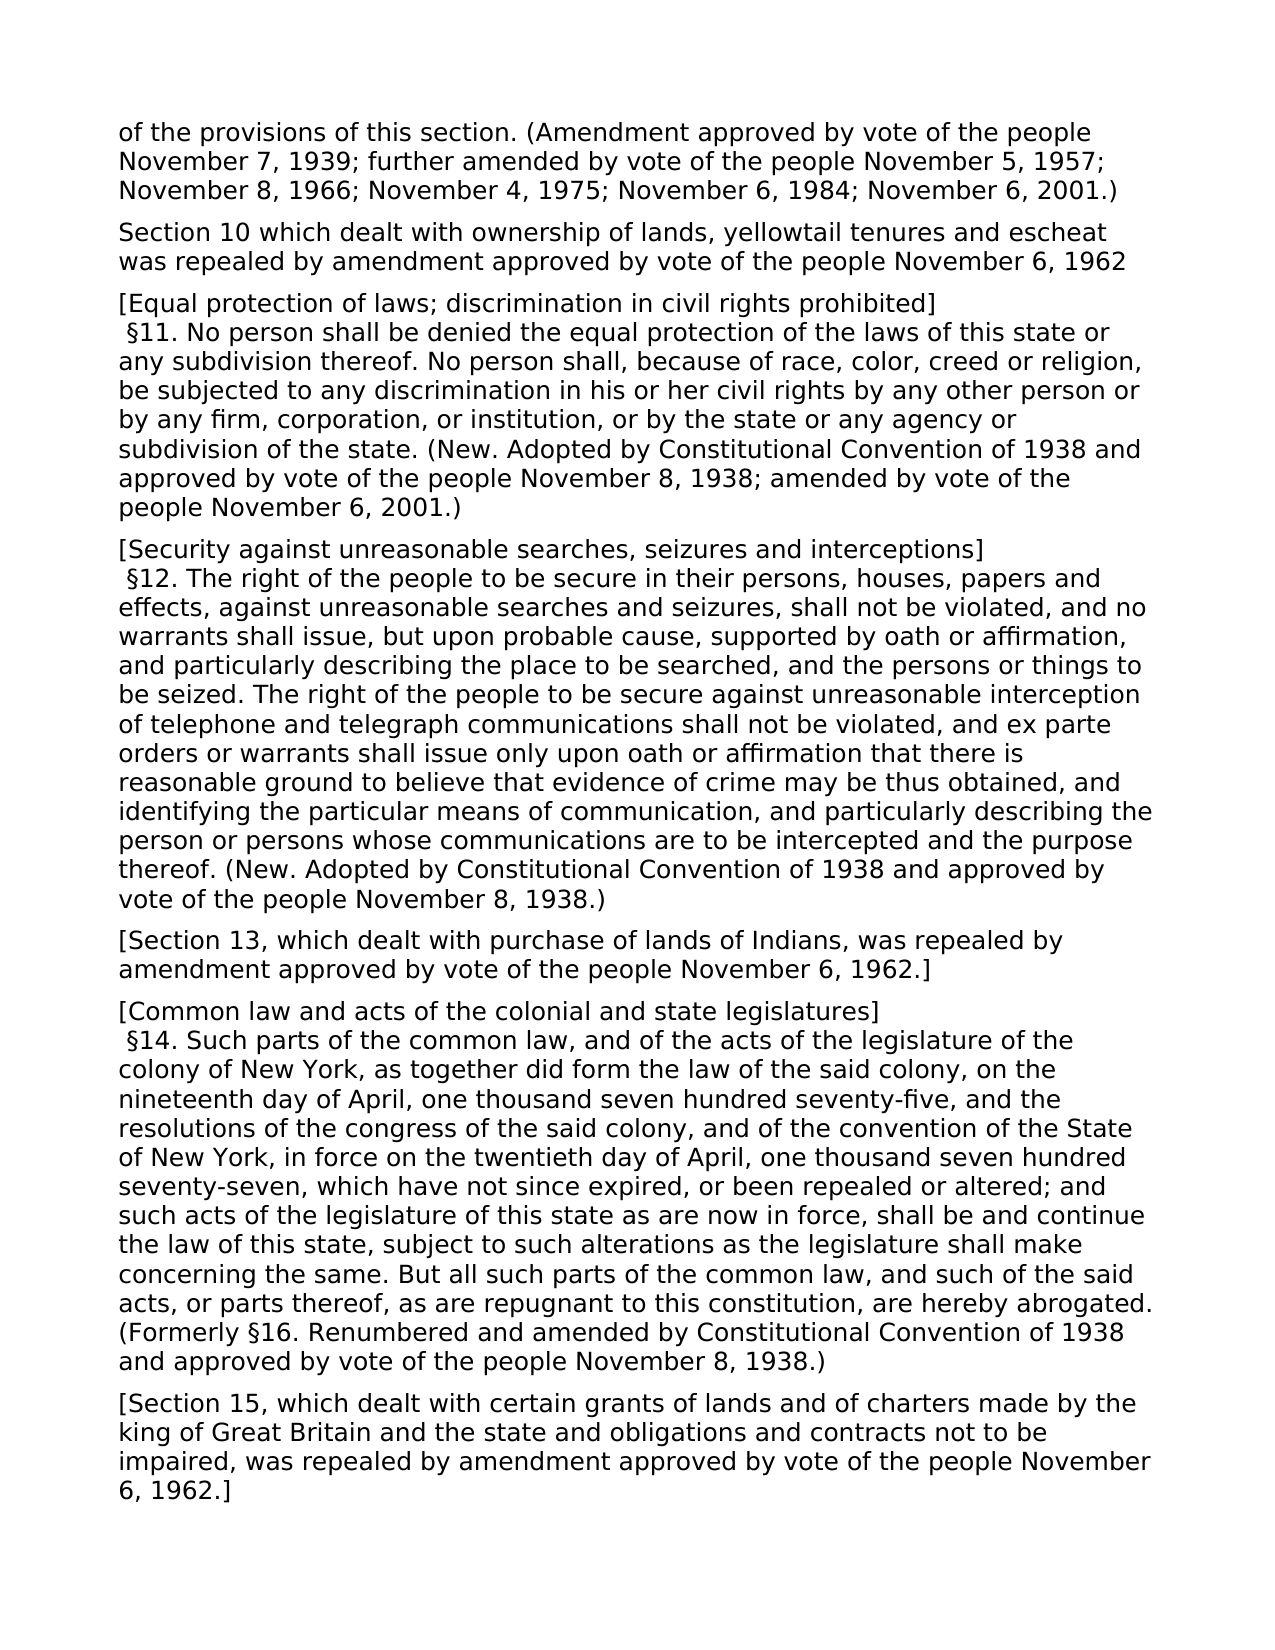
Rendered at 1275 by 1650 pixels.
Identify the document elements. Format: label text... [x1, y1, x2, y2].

text of the provisions of this section. (Amendment approved by vote of the people November 7, 1939; further amended by vote of the people November 5, 1957; November 8, 1966; November 4, 1975; November 6, 1984; November 6, 2001.) [118, 118, 1157, 206]
text [Section 15, which dealt with certain grants of lands and of charters made by the king of Great Britain and the state and obligations and contracts not to be impaired, was repealed by amendment approved by vote of the people November 6, 1962.] [118, 1389, 1157, 1506]
text [Security against unreasonable searches, seizures and interceptions] §12. The right of the people to be secure in their persons, houses, papers and effects, against unreasonable searches and seizures, shall not be violated, and no warrants shall issue, but upon probable cause, supported by oath or affirmation, and particularly describing the place to be searched, and the persons or things to be seized. The right of the people to be secure against unreasonable interception of telephone and telegraph communications shall not be violated, and ex parte orders or warrants shall issue only upon oath or affirmation that there is reasonable ground to believe that evidence of crime may be thus obtained, and identifying the particular means of communication, and particularly describing the person or persons whose communications are to be intercepted and the purpose thereof. (New. Adopted by Constitutional Convention of 1938 and approved by vote of the people November 8, 1938.) [118, 535, 1157, 914]
text Section 10 which dealt with ownership of lands, yellowtail tenures and escheat was repealed by amendment approved by vote of the people November 6, 1962 [118, 218, 1157, 276]
text [Equal protection of laws; discrimination in civil rights prohibited] §11. No person shall be denied the equal protection of the laws of this state or any subdivision thereof. No person shall, because of race, color, creed or religion, be subjected to any discrimination in his or her civil rights by any other person or by any firm, corporation, or institution, or by the state or any agency or subdivision of the state. (New. Adopted by Constitutional Convention of 1938 and approved by vote of the people November 8, 1938; amended by vote of the people November 6, 2001.) [118, 289, 1157, 522]
text [Section 13, which dealt with purchase of lands of Indians, was repealed by amendment approved by vote of the people November 6, 1962.] [118, 926, 1157, 985]
text [Common law and acts of the colonial and state legislatures] §14. Such parts of the common law, and of the acts of the legislature of the colony of New York, as together did form the law of the said colony, on the nineteenth day of April, one thousand seven hundred seventy-five, and the resolutions of the congress of the said colony, and of the convention of the State of New York, in force on the twentieth day of April, one thousand seven hundred seventy-seven, which have not since expired, or been repealed or altered; and such acts of the legislature of this state as are now in force, shall be and continue the law of this state, subject to such alterations as the legislature shall make concerning the same. But all such parts of the common law, and such of the said acts, or parts thereof, as are repugnant to this constitution, are hereby abrogated. (Formerly §16. Renumbered and amended by Constitutional Convention of 1938 and approved by vote of the people November 8, 1938.) [118, 997, 1157, 1376]
